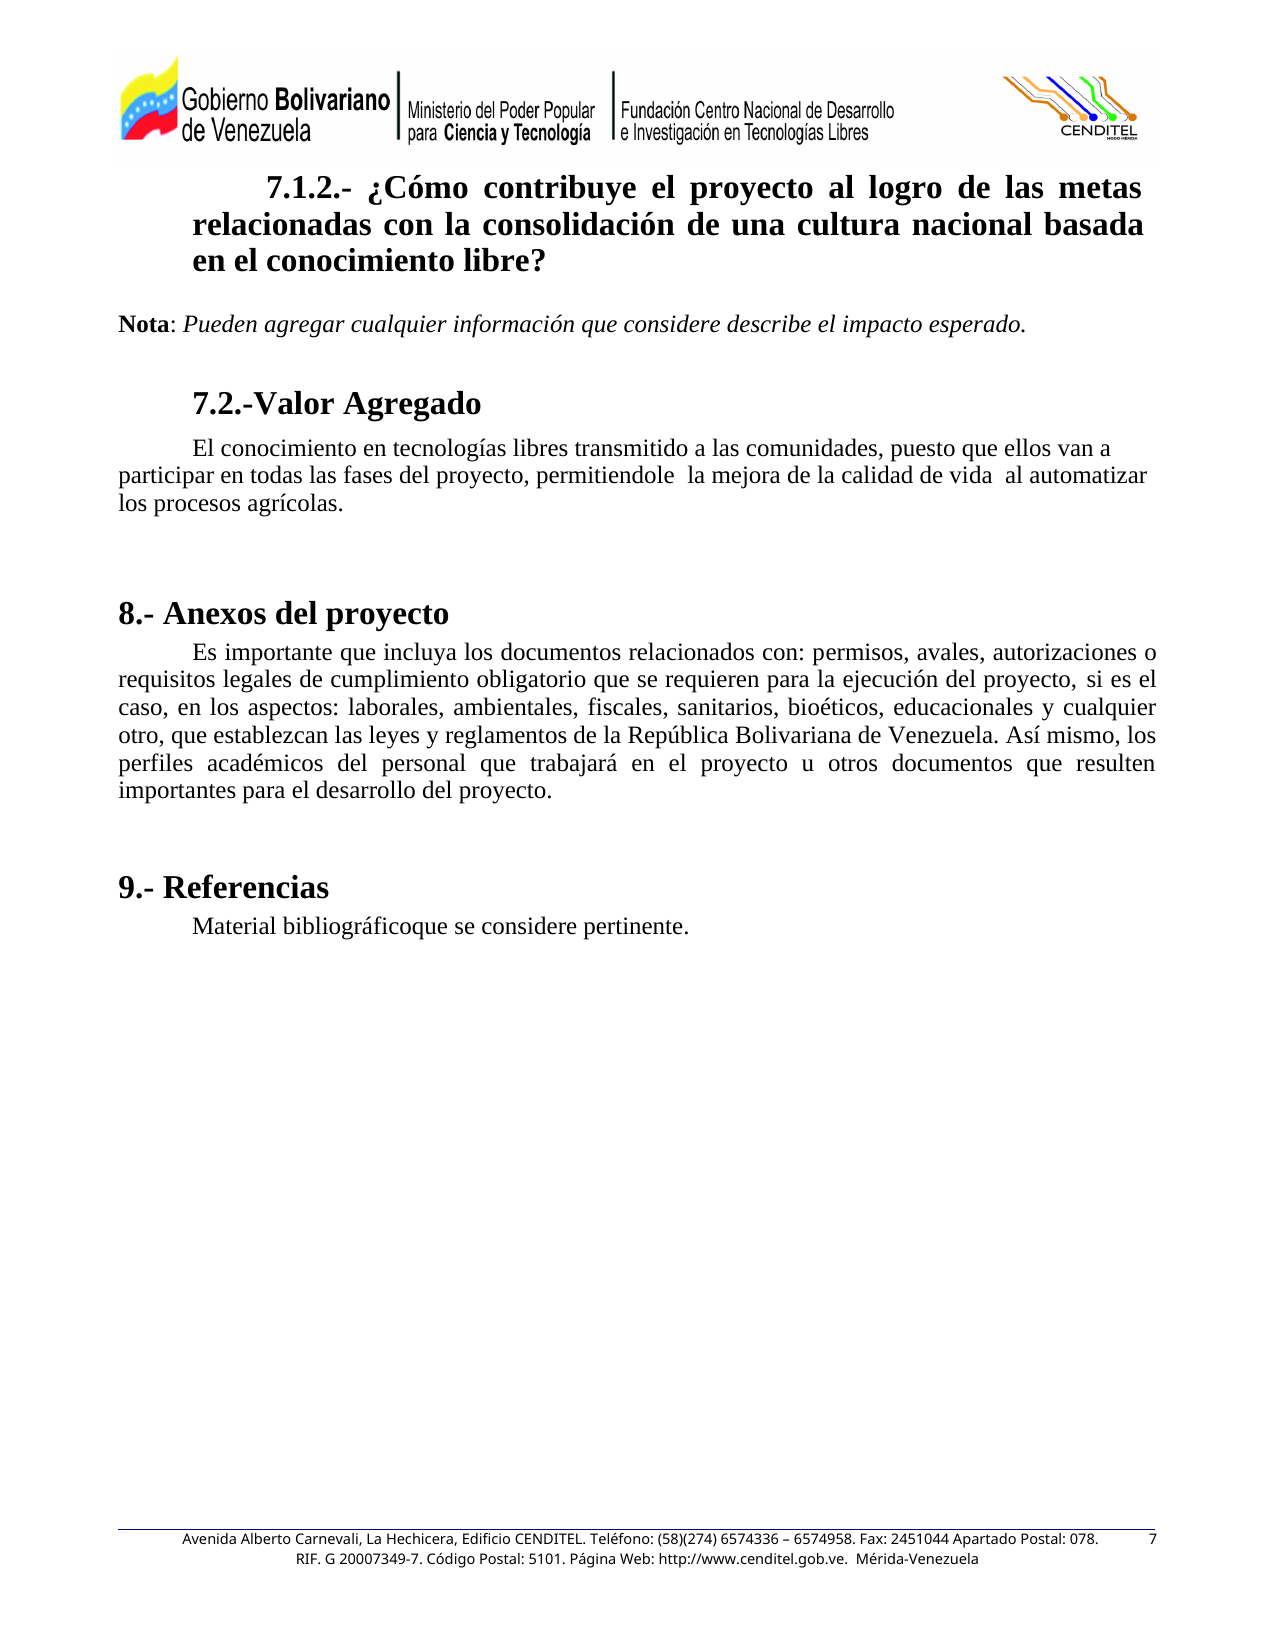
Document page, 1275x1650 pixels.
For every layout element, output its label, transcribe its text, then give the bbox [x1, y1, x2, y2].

text 8.- Anexos del proyecto [118, 595, 1157, 632]
text Es importante que incluya los documentos relacionados con: permisos, avales, autorizaciones o requisitos legales de cumplimiento obligatorio que se requieren para la ejecución del proyecto, si es el caso, en los aspectos: laborales, ambientales, fiscales, sanitarios, bioéticos, educacionales y cualquier otro, que establezcan las leyes y reglamentos de la República Bolivariana de Venezuela. Así mismo, los perfiles académicos del personal que trabajará en el proyecto u otros documentos que resulten importantes para el desarrollo del proyecto. [118, 638, 1157, 804]
picture [115, 45, 1158, 167]
list Material bibliográficoque se considere pertinente. [162, 912, 1157, 940]
text 9.- Referencias [118, 869, 1157, 906]
text Nota: Pueden agregar cualquier información que considere describe el impacto esperado. [118, 310, 1157, 338]
text 7.1.2.- ¿Cómo contribuye el proyecto al logro de las metas relacionadas con la consolidación de una cultura nacional basada en el conocimiento libre? [118, 168, 1157, 279]
text 7.2.-Valor Agregado [118, 384, 1157, 421]
text El conocimiento en tecnologías libres transmitido a las comunidades, puesto que ellos van a participar en todas las fases del proyecto, permitiendole la mejora de la calidad de vida al automatizar los procesos agrícolas. [118, 434, 1157, 517]
